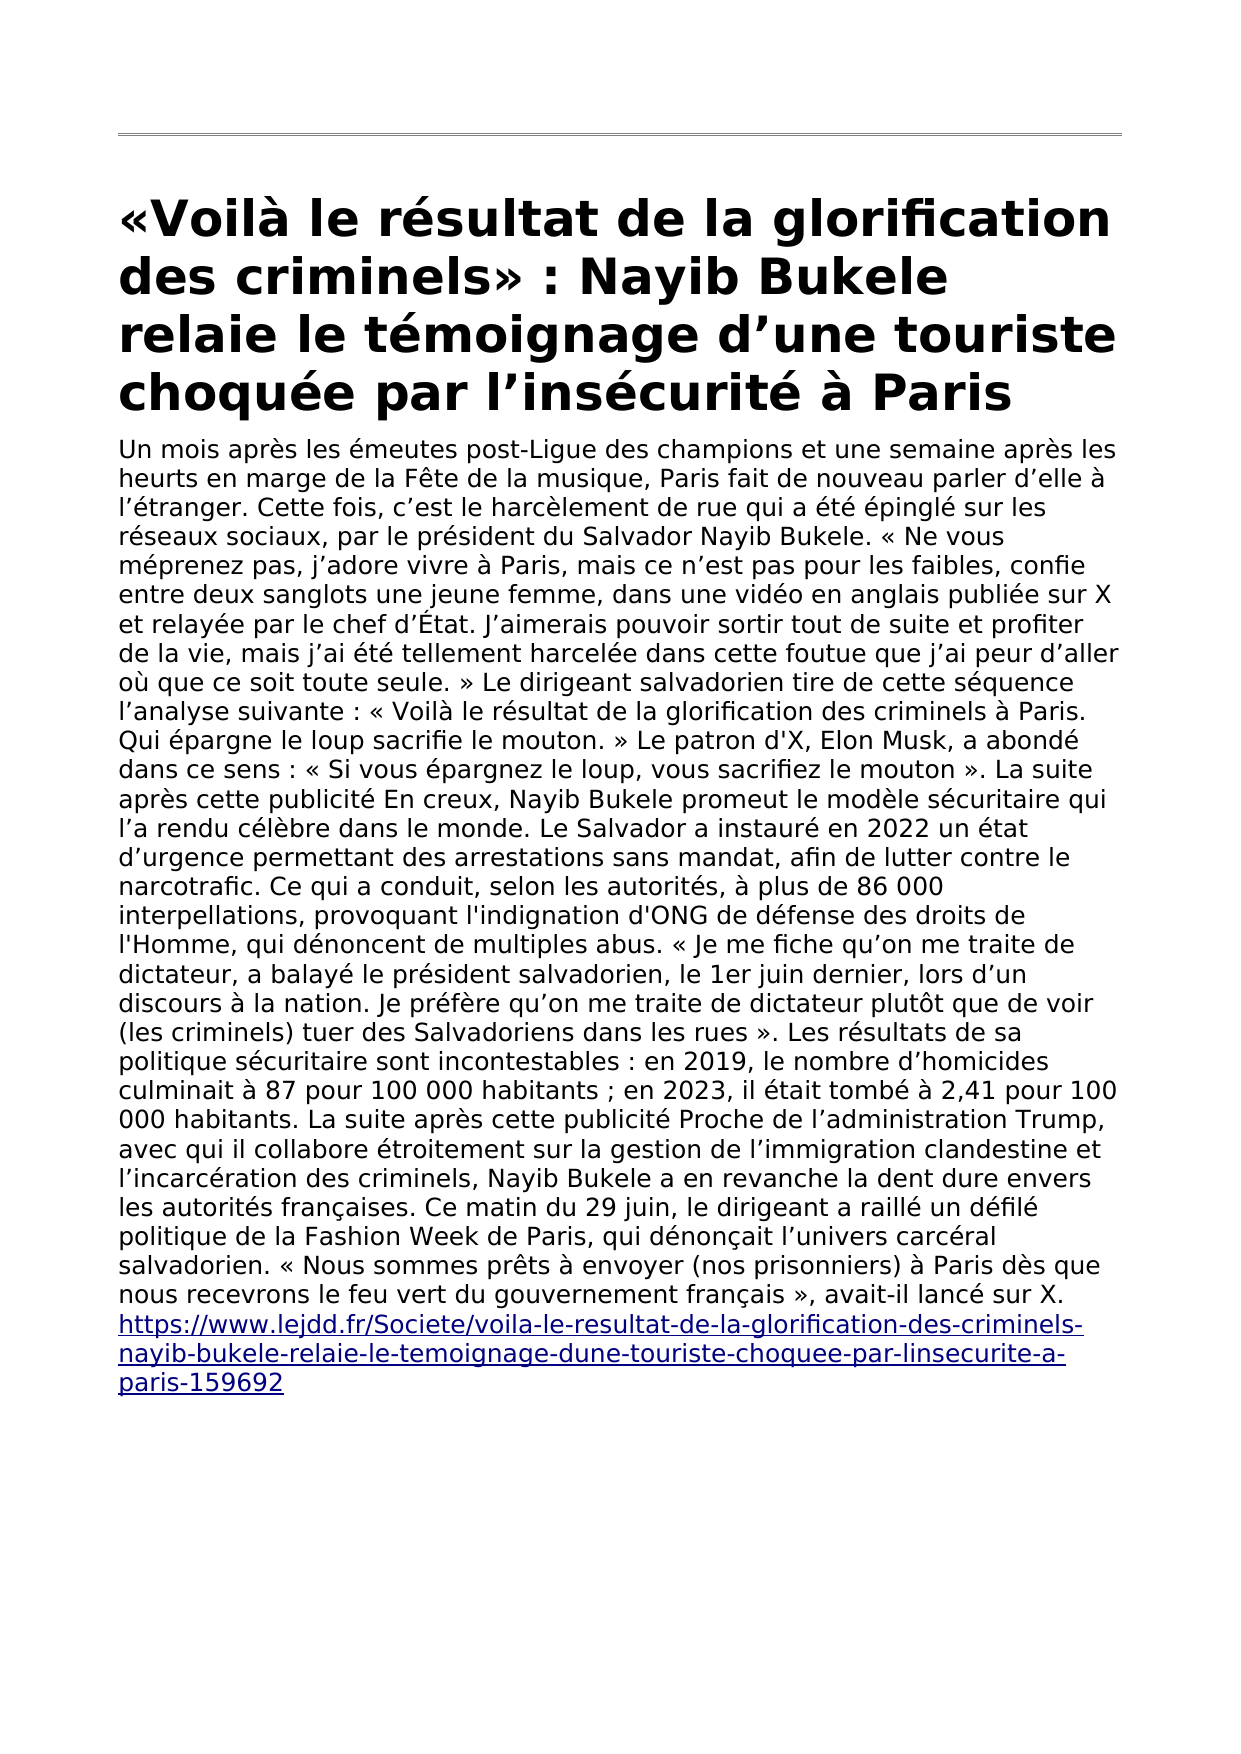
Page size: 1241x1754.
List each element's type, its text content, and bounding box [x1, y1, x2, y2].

subtitle «Voilà le résultat de la glorification des criminels» : Nayib Bukele relaie le témoignage d’une touriste choquée par l’insécurité à Paris [118, 189, 1122, 422]
text Un mois après les émeutes post-Ligue des champions et une semaine après les heurts en marge de la Fête de la musique, Paris fait de nouveau parler d’elle à l’étranger. Cette fois, c’est le harcèlement de rue qui a été épinglé sur les réseaux sociaux, par le président du Salvador Nayib Bukele. « Ne vous méprenez pas, j’adore vivre à Paris, mais ce n’est pas pour les faibles, confie entre deux sanglots une jeune femme, dans une vidéo en anglais publiée sur X et relayée par le chef d’État. J’aimerais pouvoir sortir tout de suite et profiter de la vie, mais j’ai été tellement harcelée dans cette foutue que j’ai peur d’aller où que ce soit toute seule. » Le dirigeant salvadorien tire de cette séquence l’analyse suivante : « Voilà le résultat de la glorification des criminels à Paris. Qui épargne le loup sacrifie le mouton. » Le patron d'X, Elon Musk, a abondé dans ce sens : « Si vous épargnez le loup, vous sacrifiez le mouton ». La suite après cette publicité En creux, Nayib Bukele promeut le modèle sécuritaire qui l’a rendu célèbre dans le monde. Le Salvador a instauré en 2022 un état d’urgence permettant des arrestations sans mandat, afin de lutter contre le narcotrafic. Ce qui a conduit, selon les autorités, à plus de 86 000 interpellations, provoquant l'indignation d'ONG de défense des droits de l'Homme, qui dénoncent de multiples abus. « Je me fiche qu’on me traite de dictateur, a balayé le président salvadorien, le 1er juin dernier, lors d’un discours à la nation. Je préfère qu’on me traite de dictateur plutôt que de voir (les criminels) tuer des Salvadoriens dans les rues ». Les résultats de sa politique sécuritaire sont incontestables : en 2019, le nombre d’homicides culminait à 87 pour 100 000 habitants ; en 2023, il était tombé à 2,41 pour 100 000 habitants. La suite après cette publicité Proche de l’administration Trump, avec qui il collabore étroitement sur la gestion de l’immigration clandestine et l’incarcération des criminels, Nayib Bukele a en revanche la dent dure envers les autorités françaises. Ce matin du 29 juin, le dirigeant a raillé un défilé politique de la Fashion Week de Paris, qui dénonçait l’univers carcéral salvadorien. « Nous sommes prêts à envoyer (nos prisonniers) à Paris dès que nous recevrons le feu vert du gouvernement français », avait-il lancé sur X. https://www.lejdd.fr/Societe/voila-le-resultat-de-la-glorification-des-criminels-nayib-bukele-relaie-le-temoignage-dune-touriste-choquee-par-linsecurite-a-paris-159692 [118, 435, 1122, 1397]
